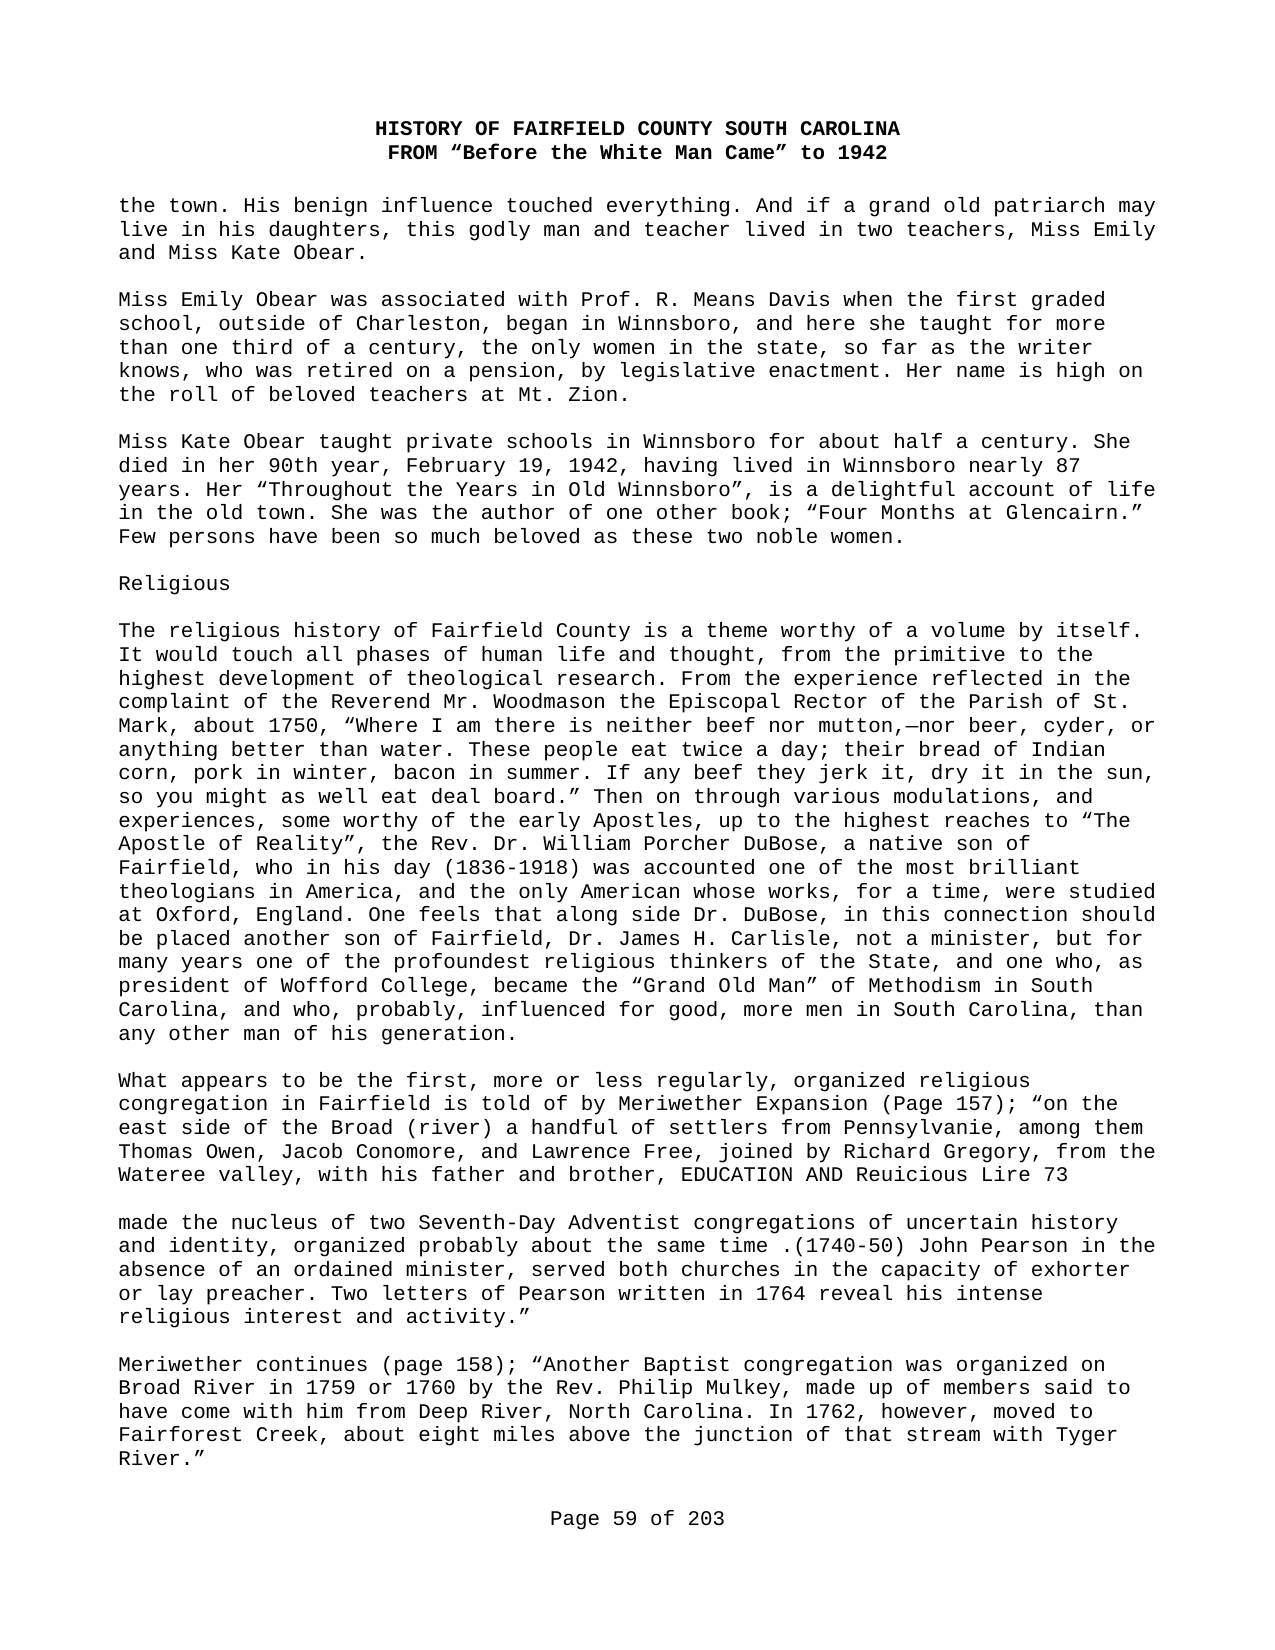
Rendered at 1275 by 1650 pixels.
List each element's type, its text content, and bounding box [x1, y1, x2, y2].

text Religious [118, 573, 1157, 597]
text The religious history of Fairfield County is a theme worthy of a volume by itself. It would touch all phases of human life and thought, from the primitive to the highest development of theological research. From the experience reflected in the complaint of the Reverend Mr. Woodmason the Episcopal Rector of the Parish of St. Mark, about 1750, “Where I am there is neither beef nor mutton,—nor beer, cyder, or anything better than water. These people eat twice a day; their bread of Indian corn, pork in winter, bacon in summer. If any beef they jerk it, dry it in the sun, so you might as well eat deal board.” Then on through various modulations, and experiences, some worthy of the early Apostles, up to the highest reaches to “The Apostle of Reality”, the Rev. Dr. William Porcher DuBose, a native son of Fairfield, who in his day (1836-1918) was accounted one of the most brilliant theologians in America, and the only American whose works, for a time, were studied at Oxford, England. One feels that along side Dr. DuBose, in this connection should be placed another son of Fairfield, Dr. James H. Carlisle, not a minister, but for many years one of the profoundest religious thinkers of the State, and one who, as president of Wofford College, became the “Grand Old Man” of Methodism in South Carolina, and who, probably, influenced for good, more men in South Carolina, than any other man of his generation. [118, 621, 1157, 1046]
text the town. His benign influence touched everything. And if a grand old patriarch may live in his daughters, this godly man and teacher lived in two teachers, Miss Emily and Miss Kate Obear. [118, 195, 1157, 266]
text made the nucleus of two Seventh-Day Adventist congregations of uncertain history and identity, organized probably about the same time .(1740-50) John Pearson in the absence of an ordained minister, served both churches in the capacity of exhorter or lay preacher. Two letters of Pearson written in 1764 reveal his intense religious interest and activity.” [118, 1212, 1157, 1330]
text Miss Kate Obear taught private schools in Winnsboro for about half a century. She died in her 90th year, February 19, 1942, having lived in Winnsboro nearly 87 years. Her “Throughout the Years in Old Winnsboro”, is a delightful account of life in the old town. She was the author of one other book; “Four Months at Glencairn.” Few persons have been so much beloved as these two noble women. [118, 431, 1157, 549]
text What appears to be the first, more or less regularly, organized religious congregation in Fairfield is told of by Meriwether Expansion (Page 157); “on the east side of the Broad (river) a handful of settlers from Pennsylvanie, among them Thomas Owen, Jacob Conomore, and Lawrence Free, joined by Richard Gregory, from the Wateree valley, with his father and brother, EDUCATION AND Reuicious Lire 73 [118, 1070, 1157, 1188]
text Miss Emily Obear was associated with Prof. R. Means Davis when the first graded school, outside of Charleston, began in Winnsboro, and here she taught for more than one third of a century, the only women in the state, so far as the writer knows, who was retired on a pension, by legislative enactment. Her name is high on the roll of beloved teachers at Mt. Zion. [118, 289, 1157, 408]
text Meriwether continues (page 158); “Another Baptist congregation was organized on Broad River in 1759 or 1760 by the Rev. Philip Mulkey, made up of members said to have come with him from Deep River, North Carolina. In 1762, however, moved to Fairforest Creek, about eight miles above the junction of that stream with Tyger River.” [118, 1353, 1157, 1472]
